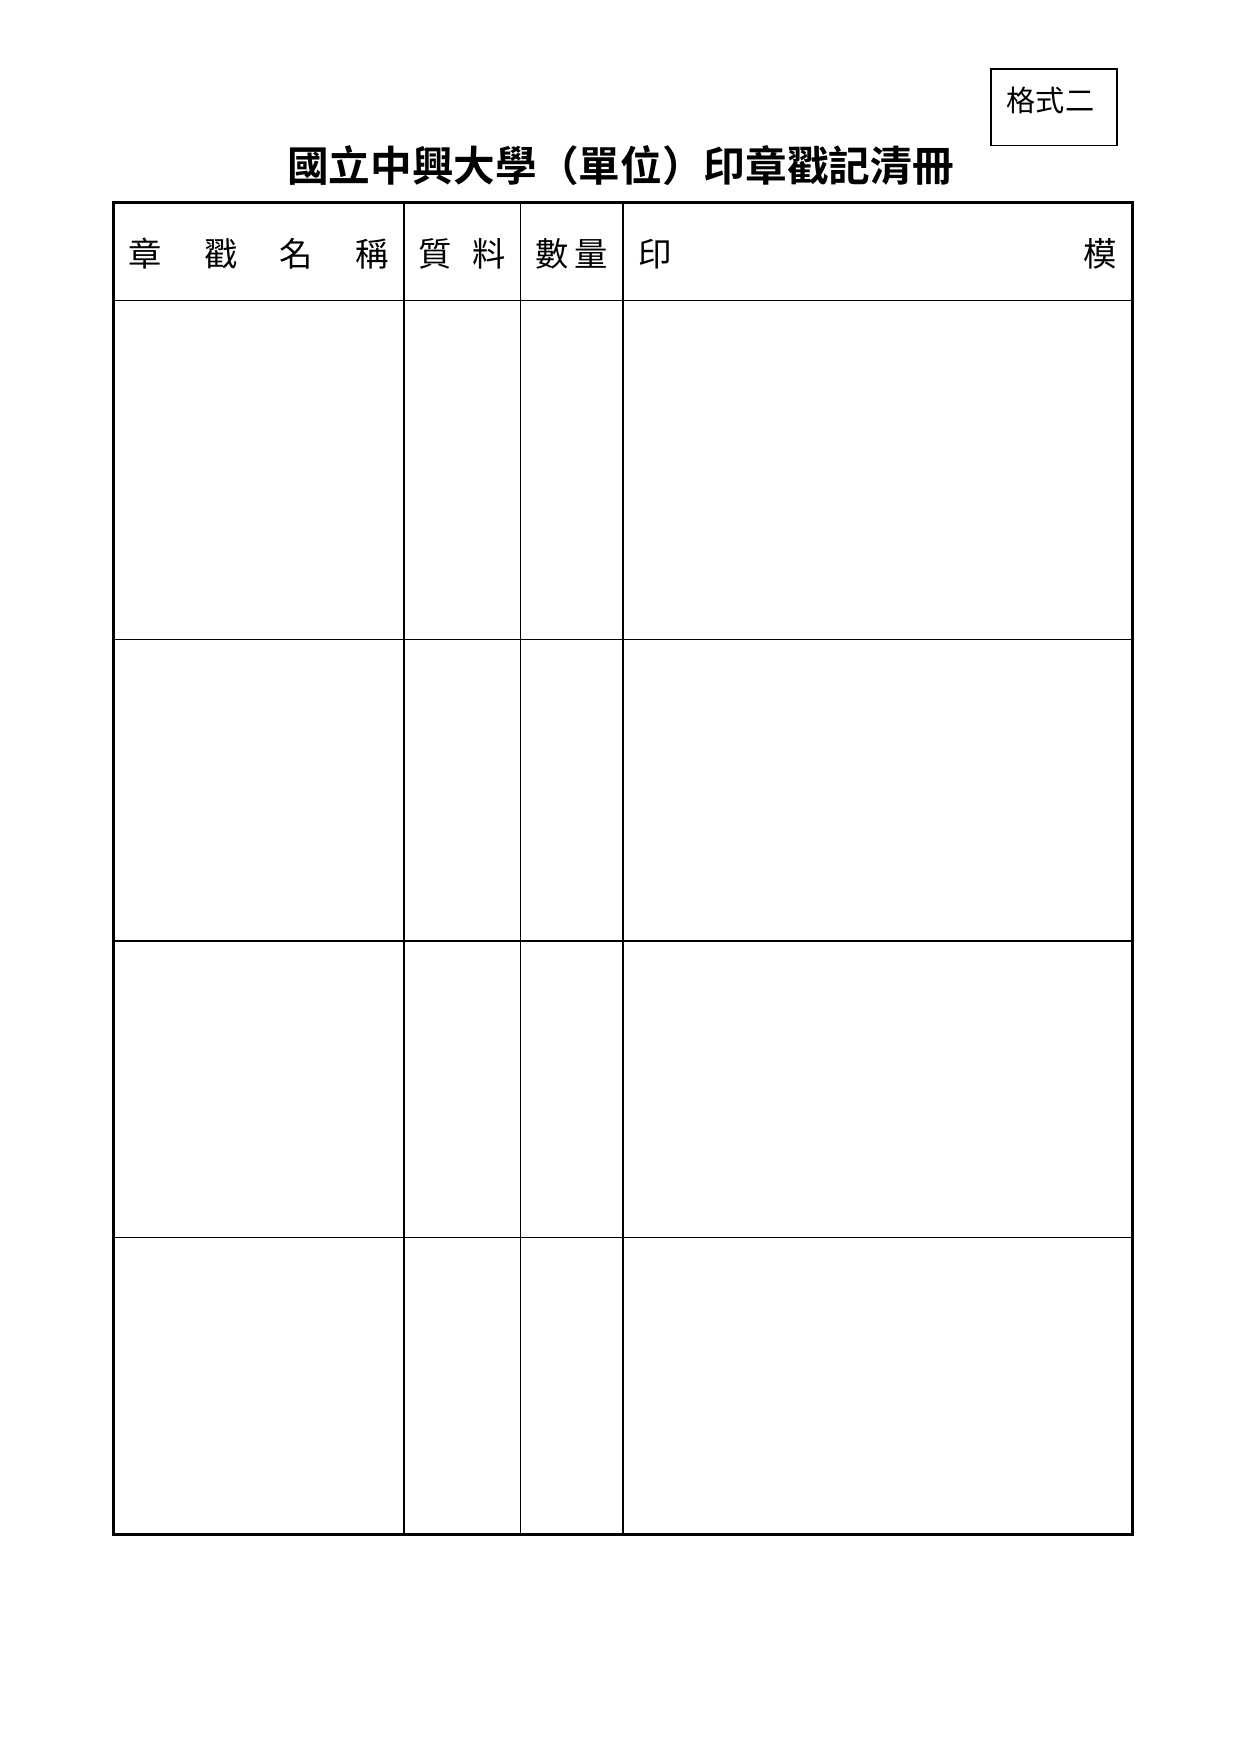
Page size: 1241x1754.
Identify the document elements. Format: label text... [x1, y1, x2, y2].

table_header 質料 [405, 204, 520, 299]
table_cell [521, 1238, 622, 1533]
table_cell [115, 301, 403, 638]
table_header 數量 [521, 204, 622, 299]
table_cell [521, 640, 622, 940]
table_cell [405, 942, 520, 1236]
table_cell [115, 1238, 403, 1533]
table_cell [624, 942, 1131, 1236]
table_cell [405, 640, 520, 940]
table_header 章戳名稱 [115, 204, 403, 299]
table_cell [624, 640, 1131, 940]
table_cell [624, 1238, 1131, 1533]
table_cell [624, 301, 1131, 638]
table_cell [405, 1238, 520, 1533]
text 格式二 [1006, 77, 1101, 119]
text [992, 70, 1116, 145]
table_cell [115, 640, 403, 940]
table_cell [115, 942, 403, 1236]
table_header 印模 [624, 204, 1131, 299]
table_cell [521, 301, 622, 638]
table_cell [521, 942, 622, 1236]
table_cell [405, 301, 520, 638]
text 國立中興大學（單位）印章戳記清冊 [118, 126, 1122, 201]
